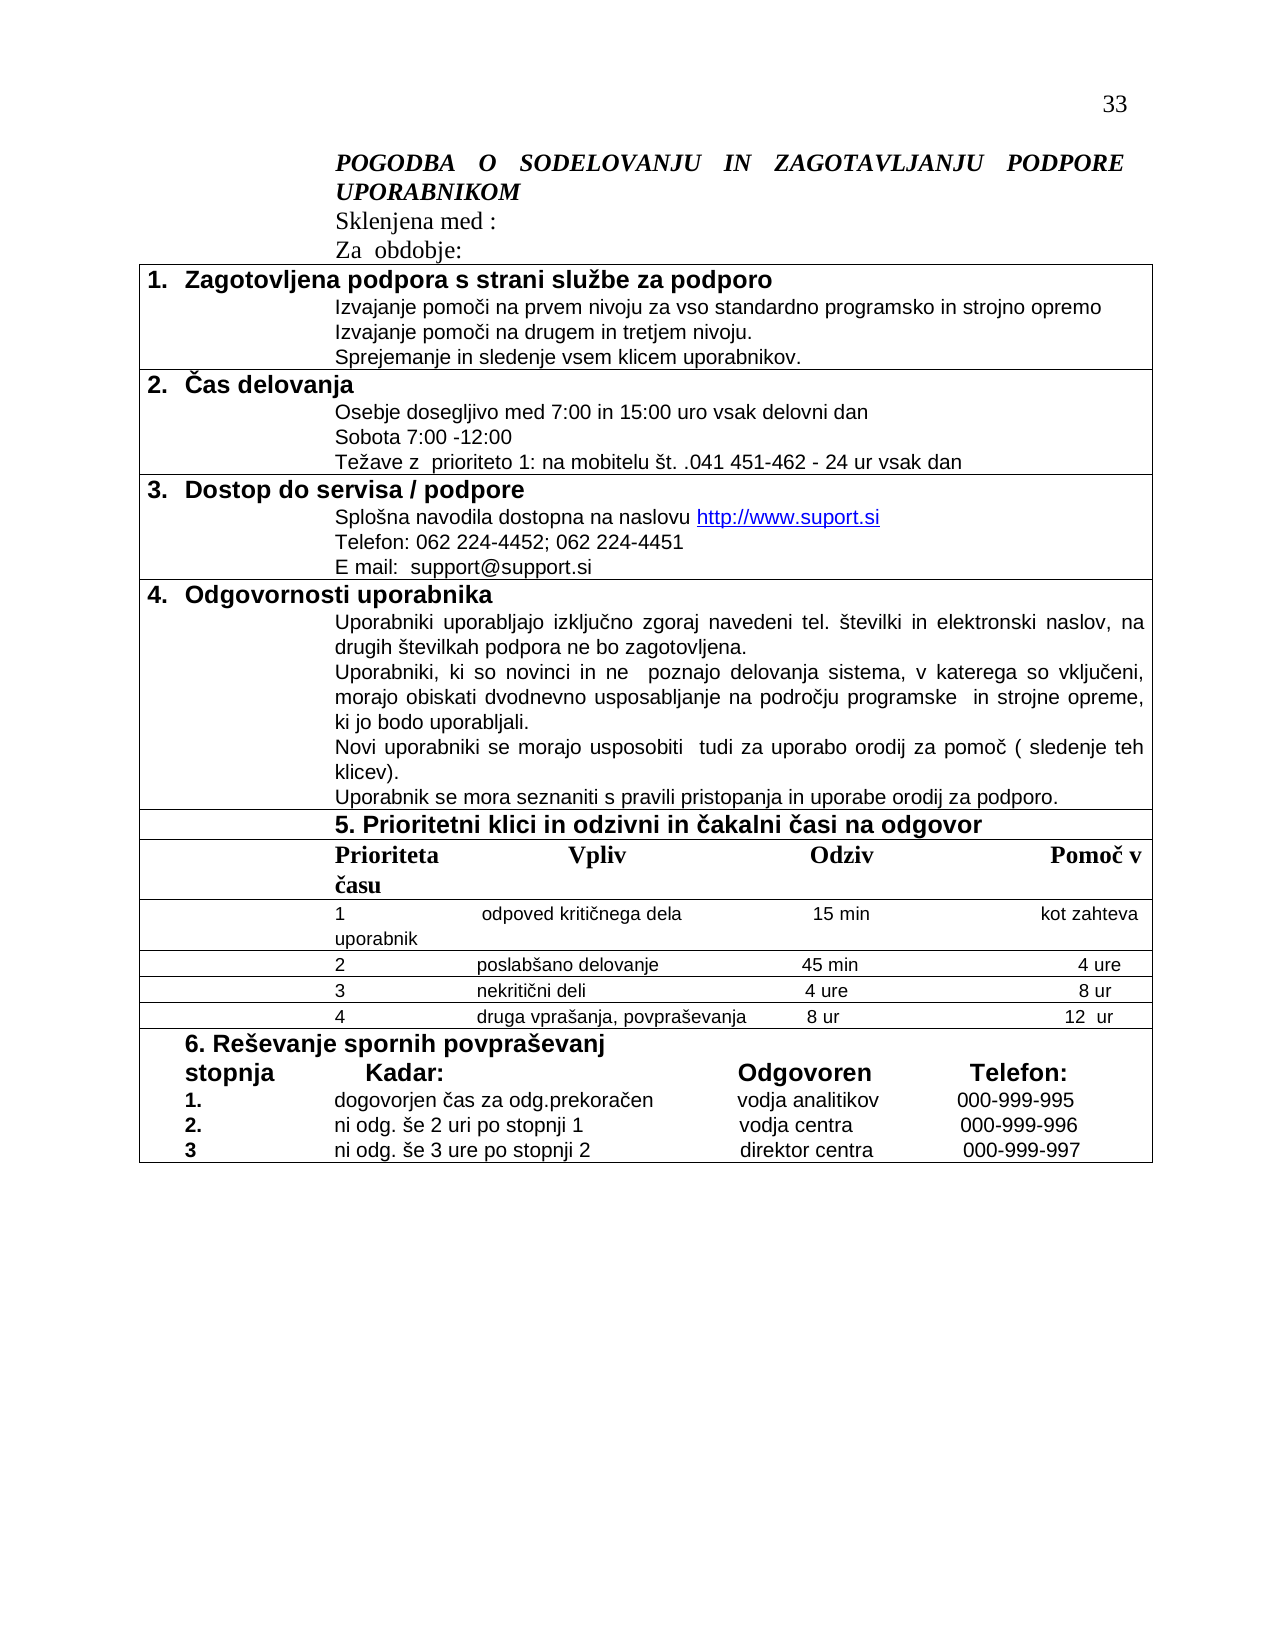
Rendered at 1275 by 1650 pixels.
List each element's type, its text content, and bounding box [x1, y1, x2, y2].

table_cell Čas delovanja Osebje dosegljivo med 7:00 in 15:00 uro vsak delovni dan Sobota 7:00 -12:00 Težave z prioriteto 1: na mobitelu št. .041 451-462 - 24 ur vsak dan [140, 370, 1152, 474]
table_cell 1 odpoved kritičnega dela 15 min kot zahteva uporabnik [140, 900, 1152, 949]
table_cell 3 nekritični deli 4 ure 8 ur [140, 977, 1152, 1002]
table_cell Dostop do servisa / podpore Splošna navodila dostopna na naslovu http://www.suport.si Telefon: 062 224-4452; 062 224-4451 E mail: support@support.si [140, 475, 1152, 579]
table_cell 2 poslabšano delovanje 45 min 4 ure [140, 951, 1152, 976]
table_cell Prioriteta Vpliv Odziv Pomoč v času [140, 840, 1152, 898]
table_cell 6. Reševanje spornih povpraševanj stopnja Kadar: Odgovoren Telefon: 1. dogovorjen čas za odg.prekoračen vodja analitikov 000-999-995 2. ni odg. še 2 uri po stopnji 1 vodja centra 000-999-996 3 ni odg. še 3 ure po stopnji 2 direktor centra 000-999-997 [140, 1029, 1152, 1162]
table_header Zagotovljena podpora s strani službe za podporo Izvajanje pomoči na prvem nivoju za vso standardno programsko in strojno opremo Izvajanje pomoči na drugem in tretjem nivoju. Sprejemanje in sledenje vsem klicem uporabnikov. [140, 265, 1152, 369]
table_cell Odgovornosti uporabnika Uporabniki uporabljajo izključno zgoraj navedeni tel. številki in elektronski naslov, na drugih številkah podpora ne bo zagotovljena. Uporabniki, ki so novinci in ne poznajo delovanja sistema, v katerega so vključeni, morajo obiskati dvodnevno usposabljanje na področju programske in strojne opreme, ki jo bodo uporabljali. Novi uporabniki se morajo usposobiti tudi za uporabo orodij za pomoč ( sledenje teh klicev). Uporabnik se mora seznaniti s pravili pristopanja in uporabe orodij za podporo. [140, 580, 1152, 809]
table_cell 4 druga vprašanja, povpraševanja 8 ur 12 ur [140, 1003, 1152, 1028]
table_cell 5. Prioritetni klici in odzivni in čakalni časi na odgovor [140, 810, 1152, 839]
subtitle Za obdobje: [148, 235, 1127, 264]
subtitle POGODBA O SODELOVANJU IN ZAGOTAVLJANJU PODPORE UPORABNIKOM [148, 148, 1127, 206]
subtitle Sklenjena med : [148, 206, 1127, 235]
